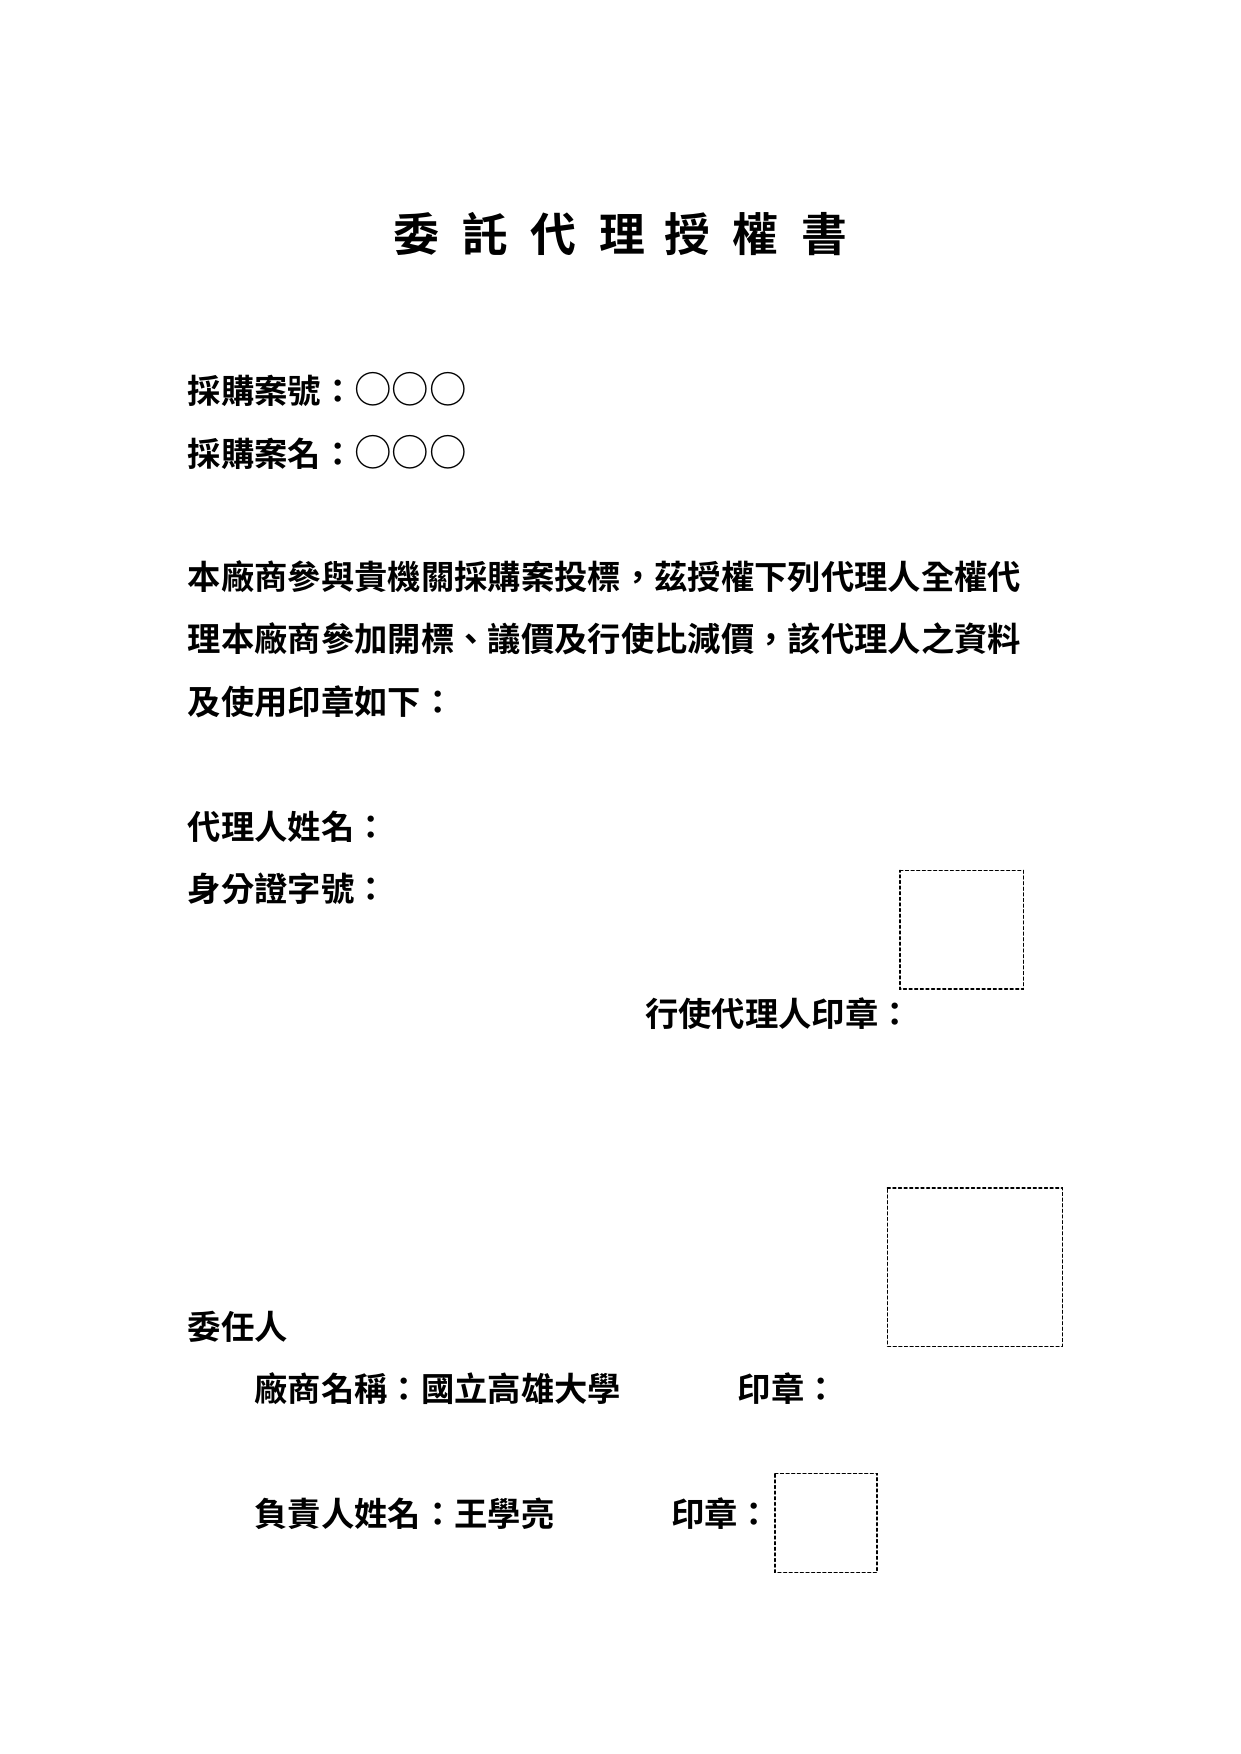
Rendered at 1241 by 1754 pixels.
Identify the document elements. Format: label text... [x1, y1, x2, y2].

text 代理人姓名： [187, 783, 1053, 846]
text 採購案號：○○○ [187, 346, 1053, 408]
text 本廠商參與貴機關採購案投標，茲授權下列代理人全權代理本廠商參加開標、議價及行使比減價，該代理人之資料及使用印章如下： [187, 533, 1028, 721]
text 身分證字號： [187, 846, 1053, 908]
text 委 託 代 理 授 權 書 [187, 158, 1053, 283]
text 廠商名稱：國立高雄大學 印章： [187, 1346, 1053, 1408]
text 委任人 [187, 1283, 887, 1346]
text 行使代理人印章： [187, 971, 1053, 1033]
text 負責人姓名：王學亮 印章： [187, 1471, 1053, 1533]
text 採購案名：○○○ [187, 408, 1053, 471]
